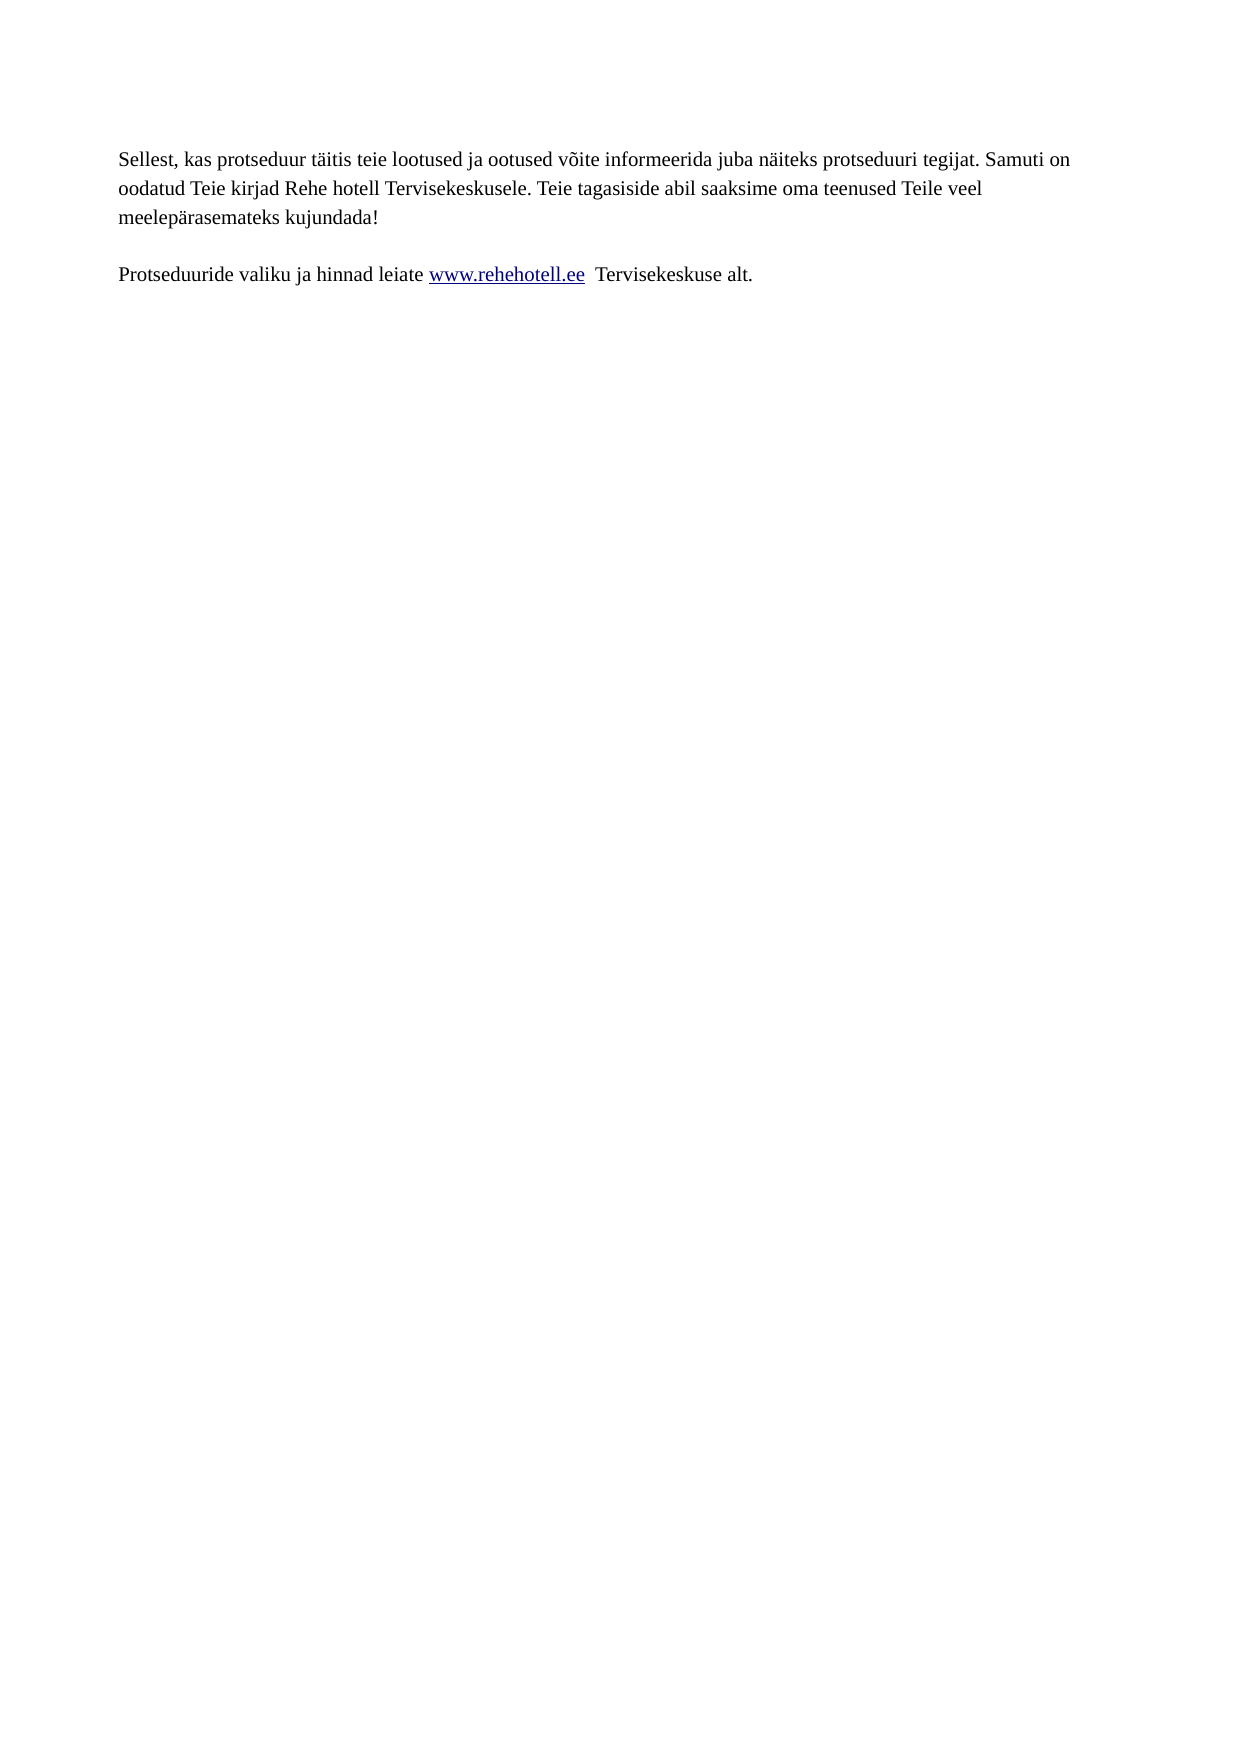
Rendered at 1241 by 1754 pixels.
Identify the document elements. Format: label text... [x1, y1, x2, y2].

text Sellest, kas protseduur täitis teie lootused ja ootused võite informeerida juba näiteks protseduuri tegijat. Samuti on oodatud Teie kirjad Rehe hotell Tervisekeskusele. Teie tagasiside abil saaksime oma teenused Teile veel meelepärasemateks kujundada! Protseduuride valiku ja hinnad leiate www.rehehotell.ee Tervisekeskuse alt. [118, 118, 1122, 315]
